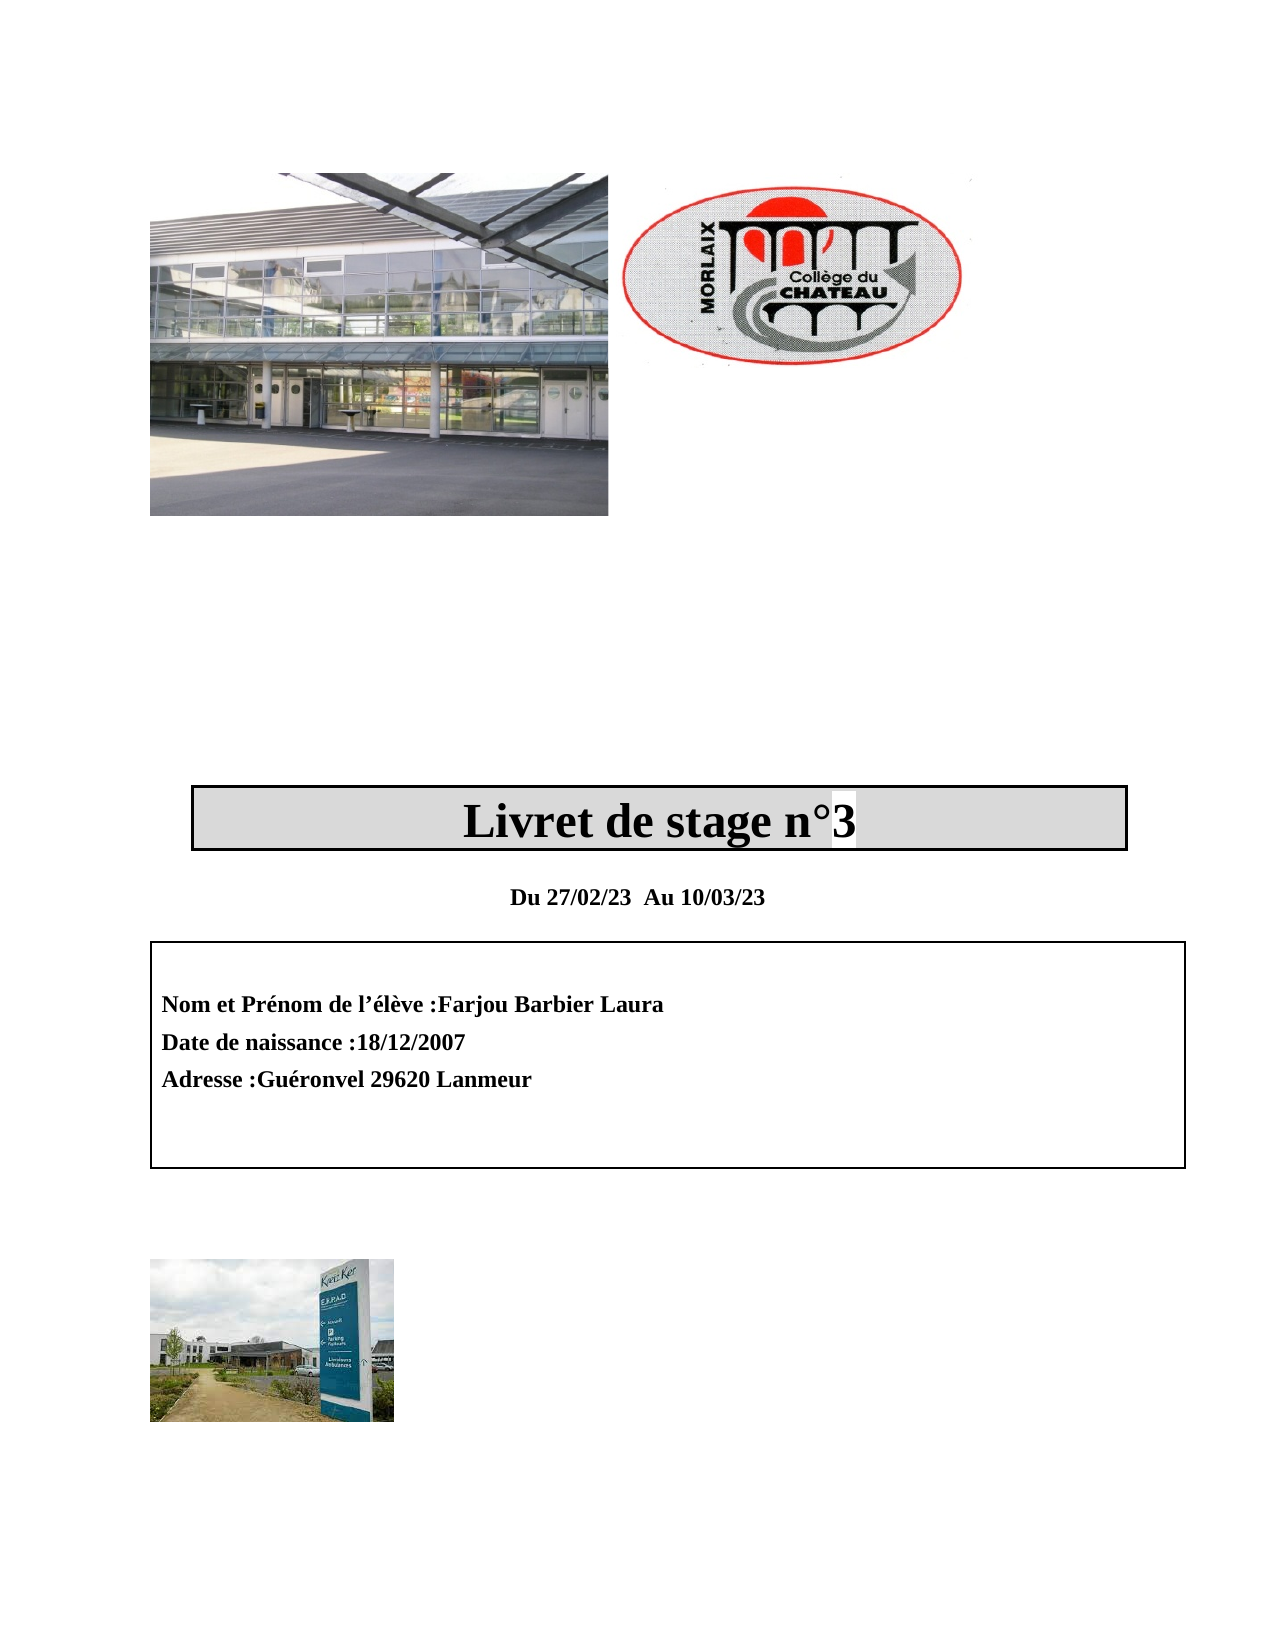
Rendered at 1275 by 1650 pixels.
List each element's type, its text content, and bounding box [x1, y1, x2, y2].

text Livret de stage n°3 [194, 788, 1125, 848]
picture [150, 173, 978, 516]
text Du 27/02/23 Au 10/03/23 [150, 881, 1125, 911]
table_header Nom et Prénom de l’élève :Farjou Barbier Laura Date de naissance :18/12/2007 Adresse :Guéronvel 29620 Lanmeur [1174, 943, 1184, 1167]
picture [150, 1259, 394, 1422]
